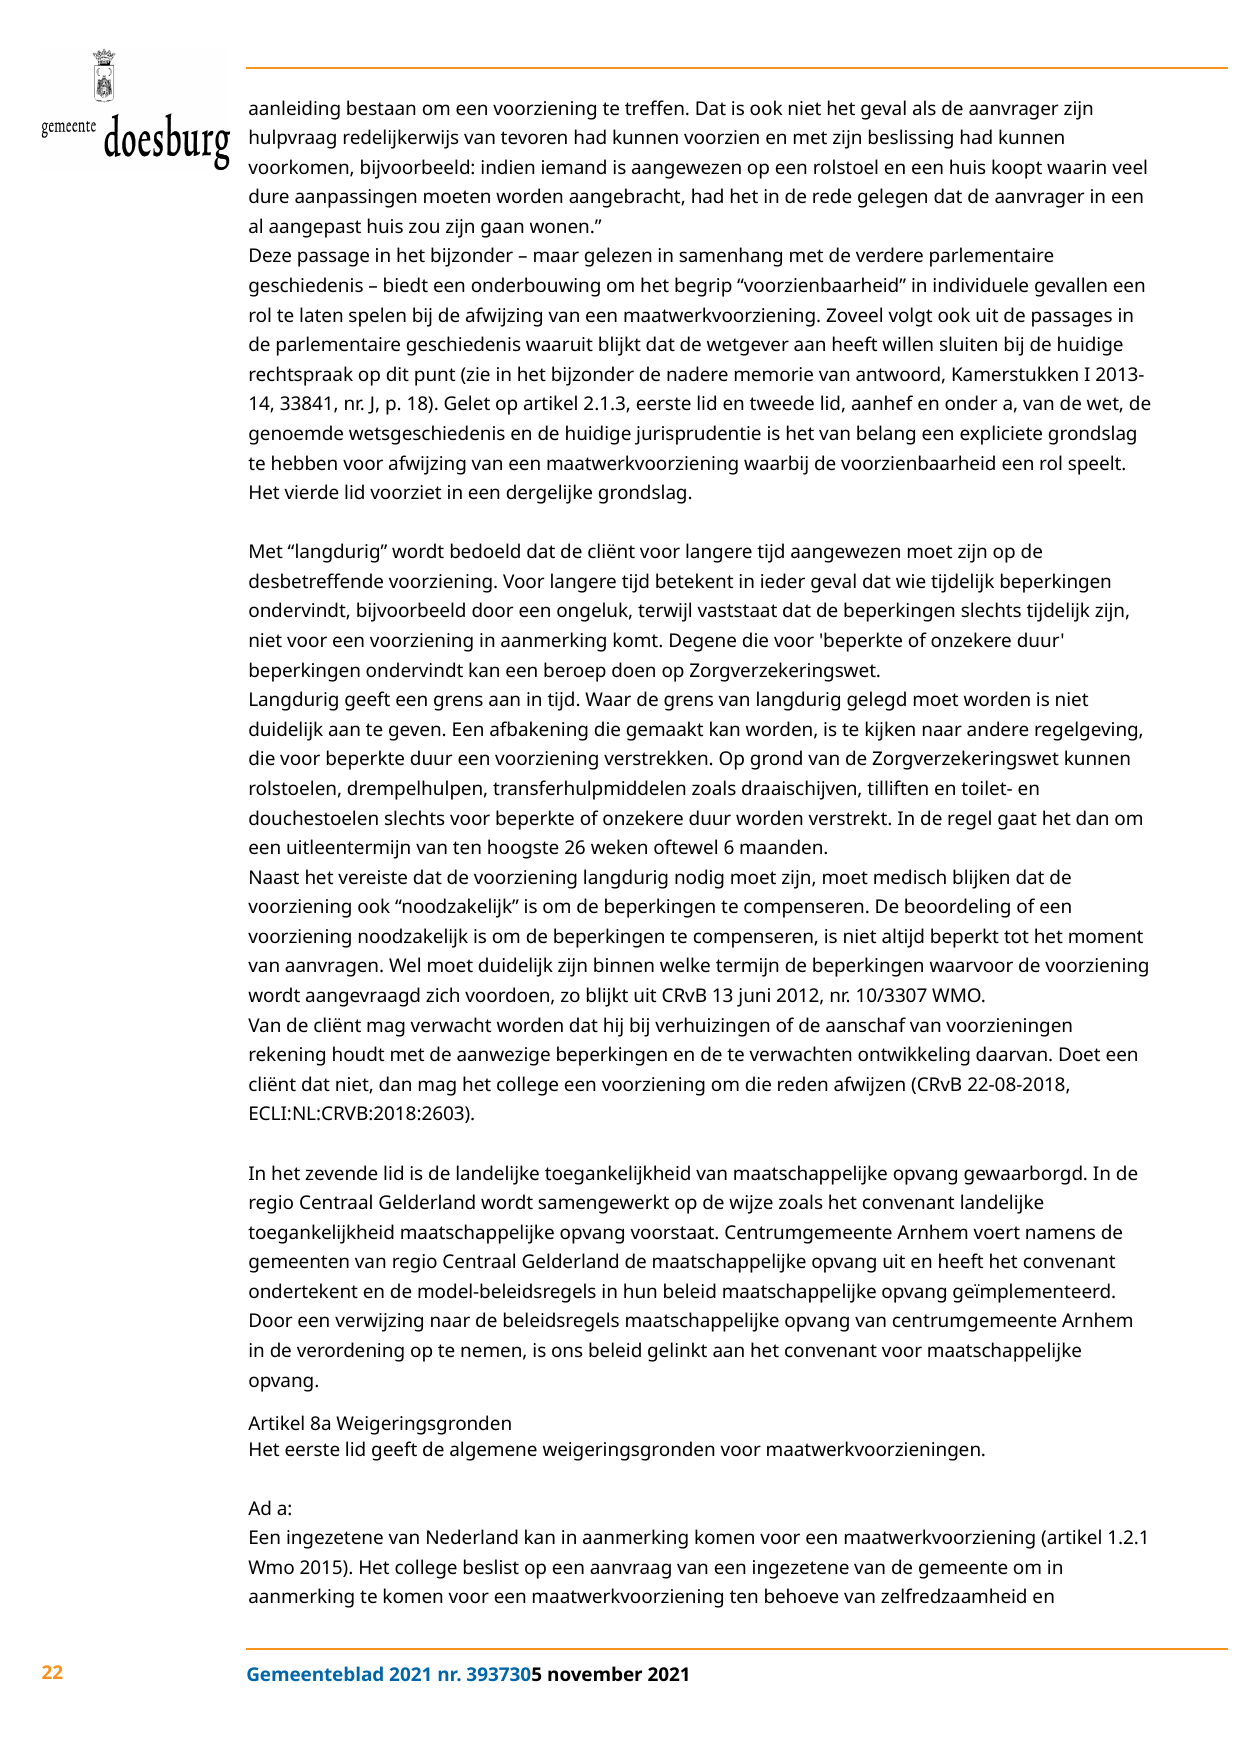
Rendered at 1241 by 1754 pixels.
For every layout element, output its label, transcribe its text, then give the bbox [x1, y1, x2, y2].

text Naast het vereiste dat de voorziening langdurig nodig moet zijn, moet medisch blijken dat de voorziening ook “noodzakelijk” is om de beperkingen te compenseren. De beoordeling of een voorziening noodzakelijk is om de beperkingen te compenseren, is niet altijd beperkt tot het moment van aanvragen. Wel moet duidelijk zijn binnen welke termijn de beperkingen waarvoor de voorziening wordt aangevraagd zich voordoen, zo blijkt uit CRvB 13 juni 2012, nr. 10/3307 WMO. [248, 864, 1152, 1008]
text Ad a: [248, 1495, 1152, 1521]
text aanleiding bestaan om een voorziening te treffen. Dat is ook niet het geval als de aanvrager zijn hulpvraag redelijkerwijs van tevoren had kunnen voorzien en met zijn beslissing had kunnen voorkomen, bijvoorbeeld: indien iemand is aangewezen op een rolstoel en een huis koopt waarin veel dure aanpassingen moeten worden aangebracht, had het in de rede gelegen dat de aanvrager in een al aangepast huis zou zijn gaan wonen.” [248, 95, 1152, 239]
text Met “langdurig” wordt bedoeld dat de cliënt voor langere tijd aangewezen moet zijn op de desbetreffende voorziening. Voor langere tijd betekent in ieder geval dat wie tijdelijk beperkingen ondervindt, bijvoorbeeld door een ongeluk, terwijl vaststaat dat de beperkingen slechts tijdelijk zijn, niet voor een voorziening in aanmerking komt. Degene die voor 'beperkte of onzekere duur' beperkingen ondervindt kan een beroep doen op Zorgverzekeringswet. [248, 538, 1152, 683]
text Artikel 8a Weigeringsgronden [248, 1410, 1152, 1436]
picture [41, 47, 231, 172]
text Het eerste lid geeft de algemene weigeringsgronden voor maatwerkvoorzieningen. [248, 1436, 1152, 1461]
text In het zevende lid is de landelijke toegankelijkheid van maatschappelijke opvang gewaarborgd. In de regio Centraal Gelderland wordt samengewerkt op de wijze zoals het convenant landelijke toegankelijkheid maatschappelijke opvang voorstaat. Centrumgemeente Arnhem voert namens de gemeenten van regio Centraal Gelderland de maatschappelijke opvang uit en heeft het convenant ondertekent en de model-beleidsregels in hun beleid maatschappelijke opvang geïmplementeerd. Door een verwijzing naar de beleidsregels maatschappelijke opvang van centrumgemeente Arnhem in de verordening op te nemen, is ons beleid gelinkt aan het convenant voor maatschappelijke opvang. [248, 1160, 1152, 1393]
text Een ingezetene van Nederland kan in aanmerking komen voor een maatwerkvoorziening (artikel 1.2.1 Wmo 2015). Het college beslist op een aanvraag van een ingezetene van de gemeente om in aanmerking te komen voor een maatwerkvoorziening ten behoeve van zelfredzaamheid en [248, 1524, 1152, 1609]
text Langdurig geeft een grens aan in tijd. Waar de grens van langdurig gelegd moet worden is niet duidelijk aan te geven. Een afbakening die gemaakt kan worden, is te kijken naar andere regelgeving, die voor beperkte duur een voorziening verstrekken. Op grond van de Zorgverzekeringswet kunnen rolstoelen, drempelhulpen, transferhulpmiddelen zoals draaischijven, tilliften en toilet- en douchestoelen slechts voor beperkte of onzekere duur worden verstrekt. In de regel gaat het dan om een uitleentermijn van ten hoogste 26 weken oftewel 6 maanden. [248, 686, 1152, 860]
text Van de cliënt mag verwacht worden dat hij bij verhuizingen of de aanschaf van voorzieningen rekening houdt met de aanwezige beperkingen en de te verwachten ontwikkeling daarvan. Doet een cliënt dat niet, dan mag het college een voorziening om die reden afwijzen (CRvB 22-08-2018, ECLI:NL:CRVB:2018:2603). [248, 1012, 1152, 1126]
text Deze passage in het bijzonder – maar gelezen in samenhang met de verdere parlementaire geschiedenis – biedt een onderbouwing om het begrip “voorzienbaarheid” in individuele gevallen een rol te laten spelen bij de afwijzing van een maatwerkvoorziening. Zoveel volgt ook uit de passages in de parlementaire geschiedenis waaruit blijkt dat de wetgever aan heeft willen sluiten bij de huidige rechtspraak op dit punt (zie in het bijzonder de nadere memorie van antwoord, Kamerstukken I 2013-14, 33841, nr. J, p. 18). Gelet op artikel 2.1.3, eerste lid en tweede lid, aanhef en onder a, van de wet, de genoemde wetsgeschiedenis en de huidige jurisprudentie is het van belang een expliciete grondslag te hebben voor afwijzing van een maatwerkvoorziening waarbij de voorzienbaarheid een rol speelt. Het vierde lid voorziet in een dergelijke grondslag. [248, 243, 1152, 505]
